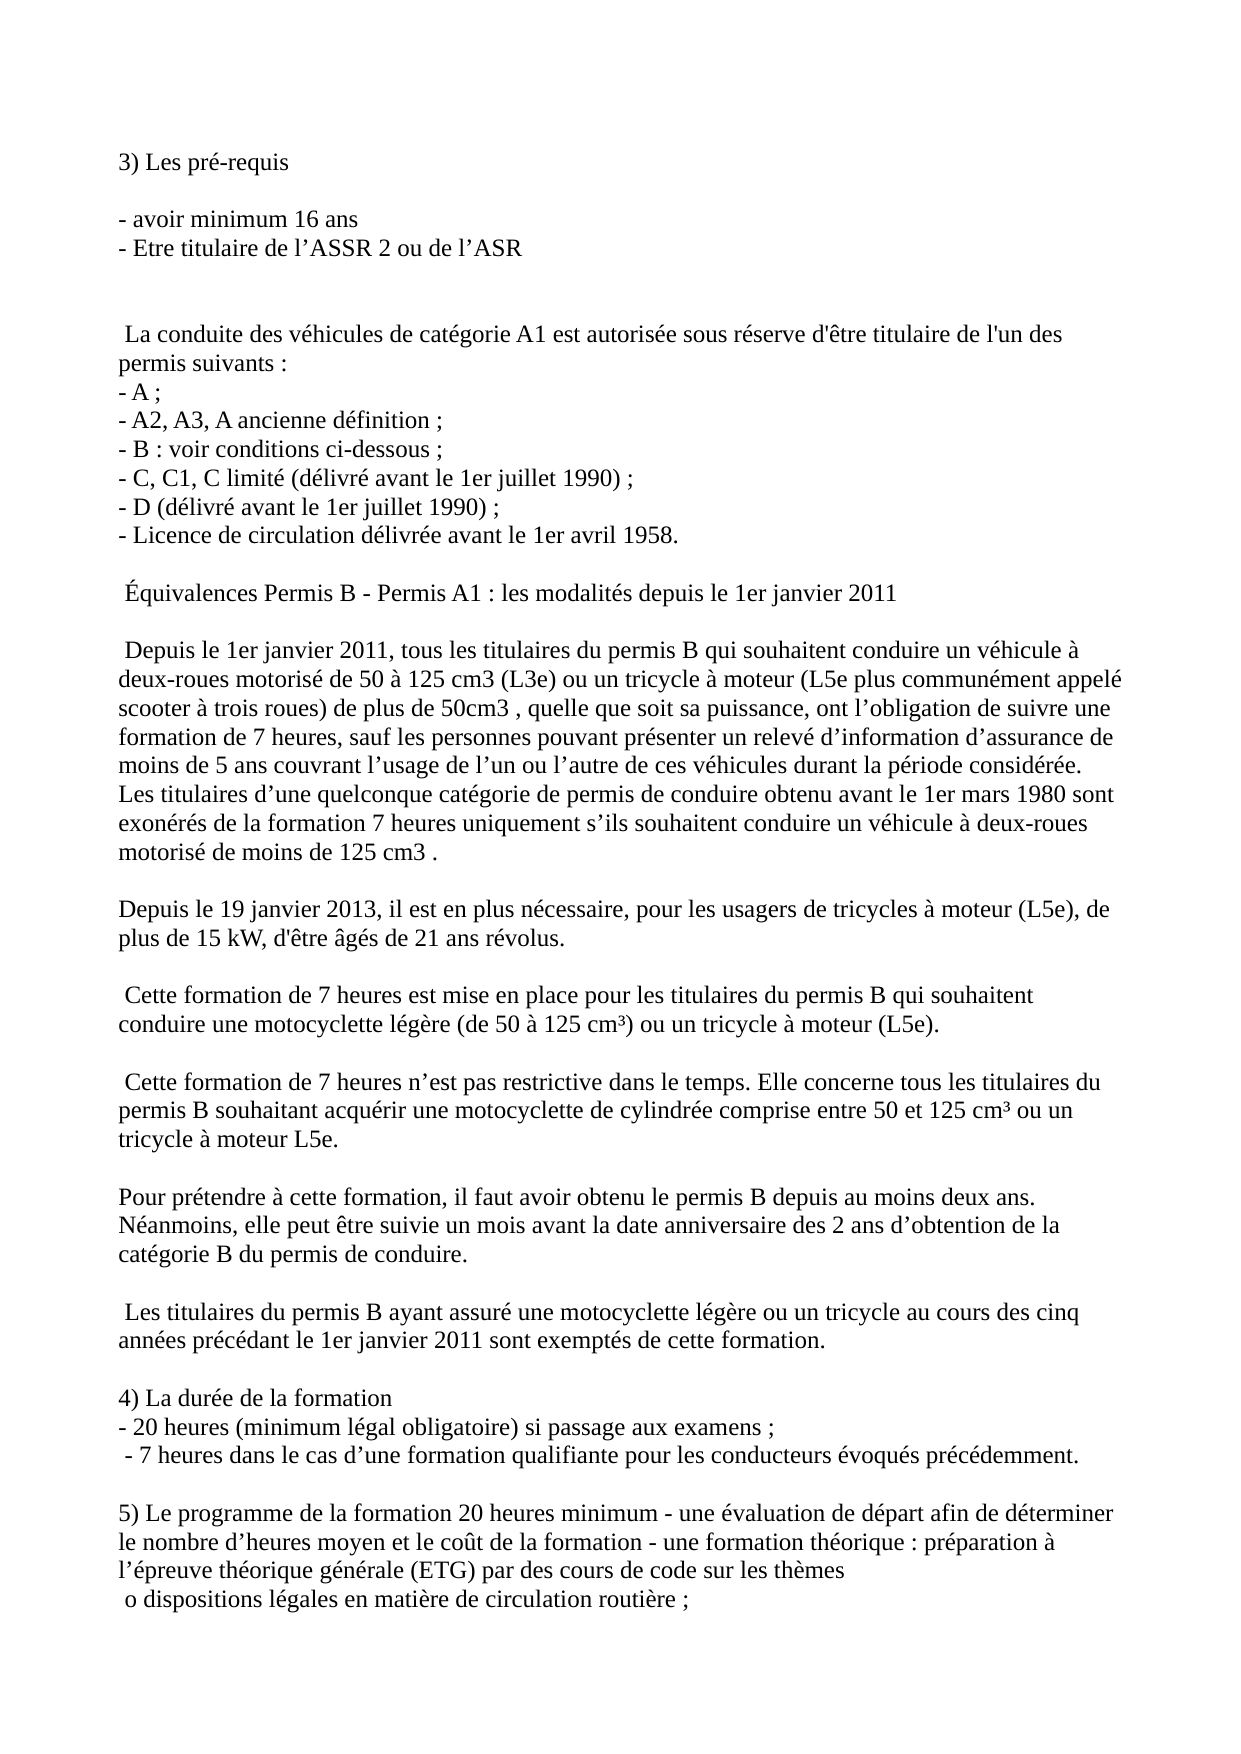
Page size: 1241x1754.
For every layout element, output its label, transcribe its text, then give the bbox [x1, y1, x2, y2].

text - avoir minimum 16 ans [118, 204, 1122, 233]
text - 7 heures dans le cas d’une formation qualifiante pour les conducteurs évoqués précédemment. [118, 1441, 1122, 1469]
text 5) Le programme de la formation 20 heures minimum - une évaluation de départ afin de déterminer le nombre d’heures moyen et le coût de la formation - une formation théorique : préparation à l’épreuve théorique générale (ETG) par des cours de code sur les thèmes [118, 1498, 1122, 1584]
text - D (délivré avant le 1er juillet 1990) ; [118, 492, 1122, 521]
text Depuis le 1er janvier 2011, tous les titulaires du permis B qui souhaitent conduire un véhicule à deux-roues motorisé de 50 à 125 cm3 (L3e) ou un tricycle à moteur (L5e plus communément appelé scooter à trois roues) de plus de 50cm3 , quelle que soit sa puissance, ont l’obligation de suivre une formation de 7 heures, sauf les personnes pouvant présenter un relevé d’information d’assurance de moins de 5 ans couvrant l’usage de l’un ou l’autre de ces véhicules durant la période considérée. Les titulaires d’une quelconque catégorie de permis de conduire obtenu avant le 1er mars 1980 sont exonérés de la formation 7 heures uniquement s’ils souhaitent conduire un véhicule à deux-roues motorisé de moins de 125 cm3 . [118, 636, 1122, 866]
text 4) La durée de la formation [118, 1383, 1122, 1412]
text Équivalences Permis B - Permis A1 : les modalités depuis le 1er janvier 2011 [118, 578, 1122, 607]
text - B : voir conditions ci-dessous ; [118, 434, 1122, 463]
text - 20 heures (minimum légal obligatoire) si passage aux examens ; [118, 1412, 1122, 1441]
text Pour prétendre à cette formation, il faut avoir obtenu le permis B depuis au moins deux ans. Néanmoins, elle peut être suivie un mois avant la date anniversaire des 2 ans d’obtention de la catégorie B du permis de conduire. [118, 1182, 1122, 1268]
text - A2, A3, A ancienne définition ; [118, 406, 1122, 434]
text o dispositions légales en matière de circulation routière ; [118, 1584, 1122, 1613]
text Cette formation de 7 heures n’est pas restrictive dans le temps. Elle concerne tous les titulaires du permis B souhaitant acquérir une motocyclette de cylindrée comprise entre 50 et 125 cm³ ou un tricycle à moteur L5e. [118, 1067, 1122, 1153]
text La conduite des véhicules de catégorie A1 est autorisée sous réserve d'être titulaire de l'un des permis suivants : [118, 319, 1122, 377]
text - C, C1, C limité (délivré avant le 1er juillet 1990) ; [118, 463, 1122, 492]
text Depuis le 19 janvier 2013, il est en plus nécessaire, pour les usagers de tricycles à moteur (L5e), de plus de 15 kW, d'être âgés de 21 ans révolus. [118, 894, 1122, 952]
text Les titulaires du permis B ayant assuré une motocyclette légère ou un tricycle au cours des cinq années précédant le 1er janvier 2011 sont exemptés de cette formation. [118, 1297, 1122, 1354]
text - A ; [118, 377, 1122, 406]
text Cette formation de 7 heures est mise en place pour les titulaires du permis B qui souhaitent conduire une motocyclette légère (de 50 à 125 cm³) ou un tricycle à moteur (L5e). [118, 981, 1122, 1038]
text - Etre titulaire de l’ASSR 2 ou de l’ASR [118, 233, 1122, 262]
text 3) Les pré-requis [118, 147, 1122, 176]
text - Licence de circulation délivrée avant le 1er avril 1958. [118, 521, 1122, 549]
